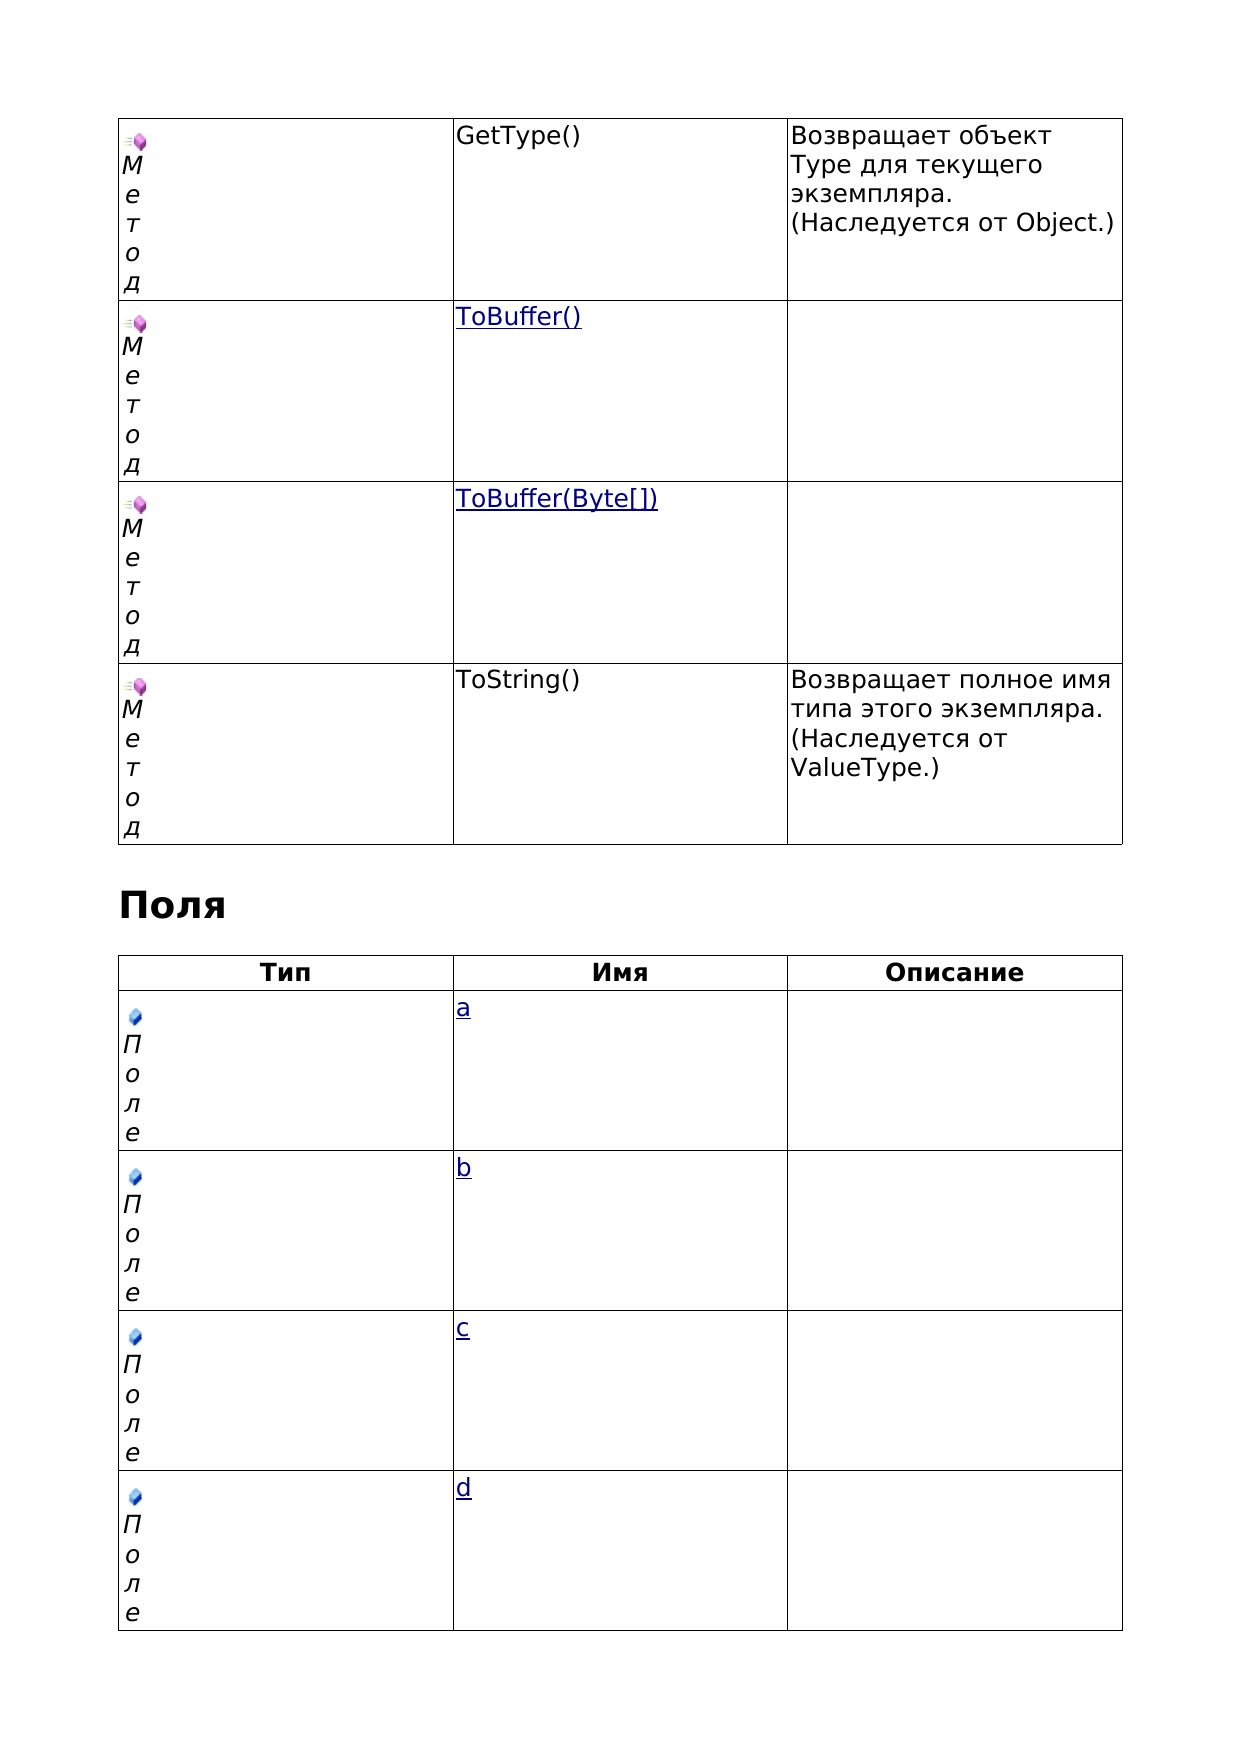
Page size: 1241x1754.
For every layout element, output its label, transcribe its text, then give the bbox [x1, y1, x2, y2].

table_cell b [454, 1151, 787, 1310]
table_header Описание [788, 956, 1122, 990]
subtitle Поля [118, 884, 1122, 927]
picture [121, 1005, 147, 1031]
table_cell GetType() [454, 119, 787, 299]
table_cell a [454, 991, 787, 1150]
picture [121, 1485, 147, 1511]
table_cell [788, 991, 1122, 1150]
table_cell [788, 301, 1122, 481]
table_cell d [454, 1471, 787, 1630]
table_cell [119, 119, 453, 299]
table_cell ToBuffer() [454, 301, 787, 481]
table_cell ToString() [454, 664, 787, 844]
table_cell [119, 991, 453, 1150]
table_header Тип [119, 956, 453, 990]
table_cell [119, 1311, 453, 1470]
table_cell [788, 1311, 1122, 1470]
table_cell [119, 301, 453, 481]
table_cell ToBuffer(Byte[]) [454, 482, 787, 662]
picture [121, 133, 147, 151]
table_cell [788, 1151, 1122, 1310]
table_cell [119, 1471, 453, 1630]
picture [121, 315, 147, 333]
table_cell [119, 482, 453, 662]
picture [121, 496, 147, 514]
table_cell [119, 664, 453, 844]
table_cell Возвращает объект Type для текущего экземпляра. (Наследуется от Object.) [788, 119, 1122, 299]
picture [121, 1325, 147, 1351]
picture [121, 678, 147, 696]
table_cell Возвращает полное имя типа этого экземпляра. (Наследуется от ValueType.) [788, 664, 1122, 844]
table_header Имя [454, 956, 787, 990]
table_cell [788, 482, 1122, 662]
table_cell [788, 1471, 1122, 1630]
table_cell c [454, 1311, 787, 1470]
table_cell [119, 1151, 453, 1310]
picture [121, 1165, 147, 1191]
